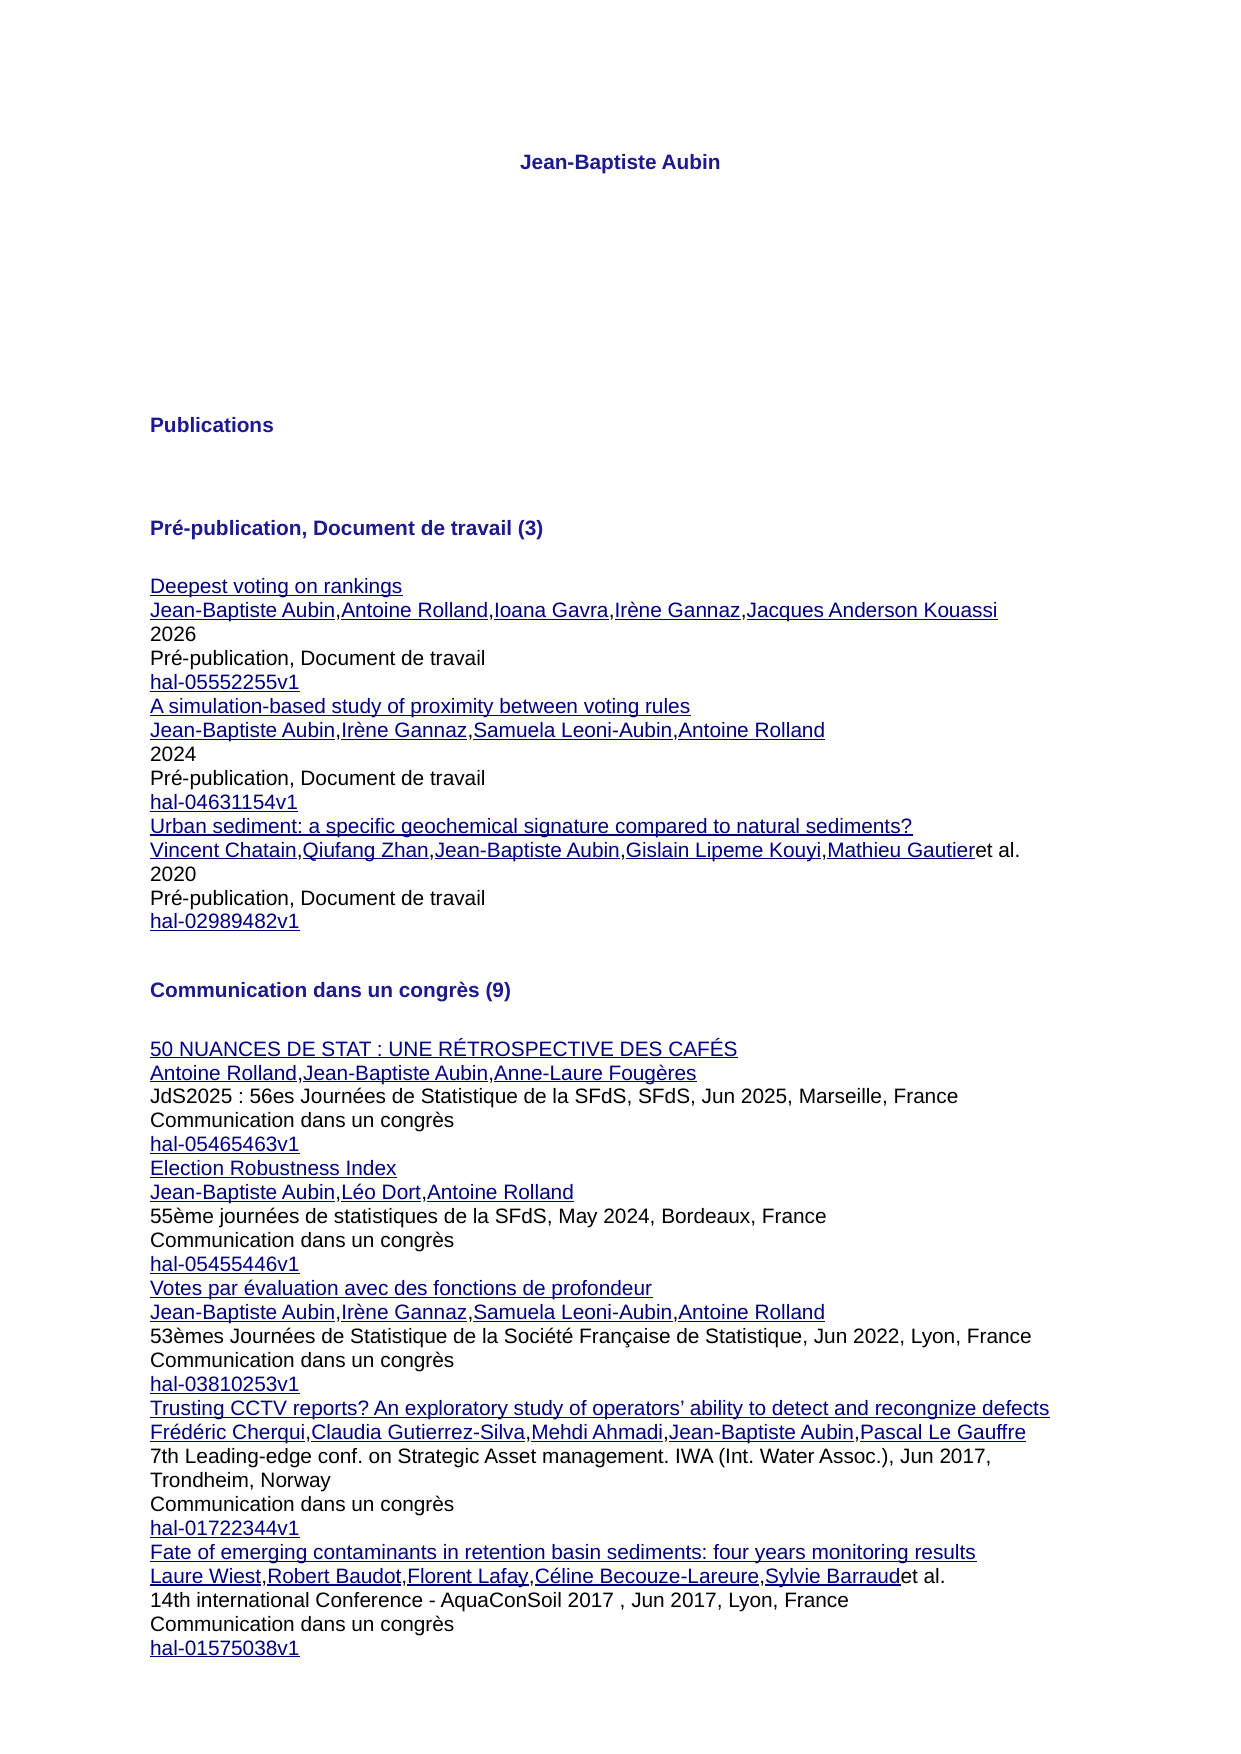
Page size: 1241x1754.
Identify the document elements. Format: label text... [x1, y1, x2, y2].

table_cell Election Robustness Index Jean-Baptiste Aubin,Léo Dort,Antoine Rolland 55ème journées de statistiques de la SFdS, May 2024, Bordeaux, France Communication dans un congrès hal-05455446v1 [150, 1156, 1090, 1276]
table_cell Trusting CCTV reports? An exploratory study of operators’ ability to detect and recongnize defects Frédéric Cherqui,Claudia Gutierrez-Silva,Mehdi Ahmadi,Jean-Baptiste Aubin,Pascal Le Gauffre 7th Leading-edge conf. on Strategic Asset management. IWA (Int. Water Assoc.), Jun 2017, Trondheim, Norway Communication dans un congrès hal-01722344v1 [150, 1396, 1090, 1539]
table_cell Urban sediment: a specific geochemical signature compared to natural sediments? Vincent Chatain,Qiufang Zhan,Jean-Baptiste Aubin,Gislain Lipeme Kouyi,Mathieu Gautieret al. 2020 Pré-publication, Document de travail hal-02989482v1 [150, 814, 1090, 933]
table_header 50 NUANCES DE STAT : UNE RÉTROSPECTIVE DES CAFÉS Antoine Rolland,Jean-Baptiste Aubin,Anne-Laure Fougères JdS2025 : 56es Journées de Statistique de la SFdS, SFdS, Jun 2025, Marseille, France Communication dans un congrès hal-05465463v1 [150, 1036, 1090, 1156]
subtitle Publications [150, 412, 1090, 436]
subtitle Pré-publication, Document de travail (3) [150, 516, 1090, 539]
subtitle Communication dans un congrès (9) [150, 978, 1090, 1002]
table_header Deepest voting on rankings Jean-Baptiste Aubin,Antoine Rolland,Ioana Gavra,Irène Gannaz,Jacques Anderson Kouassi 2026 Pré-publication, Document de travail hal-05552255v1 [150, 574, 1090, 694]
subtitle Jean-Baptiste Aubin [150, 150, 1090, 174]
table_cell A simulation-based study of proximity between voting rules Jean-Baptiste Aubin,Irène Gannaz,Samuela Leoni-Aubin,Antoine Rolland 2024 Pré-publication, Document de travail hal-04631154v1 [150, 694, 1090, 813]
table_cell Fate of emerging contaminants in retention basin sediments: four years monitoring results Laure Wiest,Robert Baudot,Florent Lafay,Céline Becouze-Lareure,Sylvie Barraudet al. 14th international Conference - AquaConSoil 2017 , Jun 2017, Lyon, France Communication dans un congrès hal-01575038v1 [150, 1540, 1090, 1659]
table_cell Votes par évaluation avec des fonctions de profondeur Jean-Baptiste Aubin,Irène Gannaz,Samuela Leoni-Aubin,Antoine Rolland 53èmes Journées de Statistique de la Société Française de Statistique, Jun 2022, Lyon, France Communication dans un congrès hal-03810253v1 [150, 1276, 1090, 1396]
